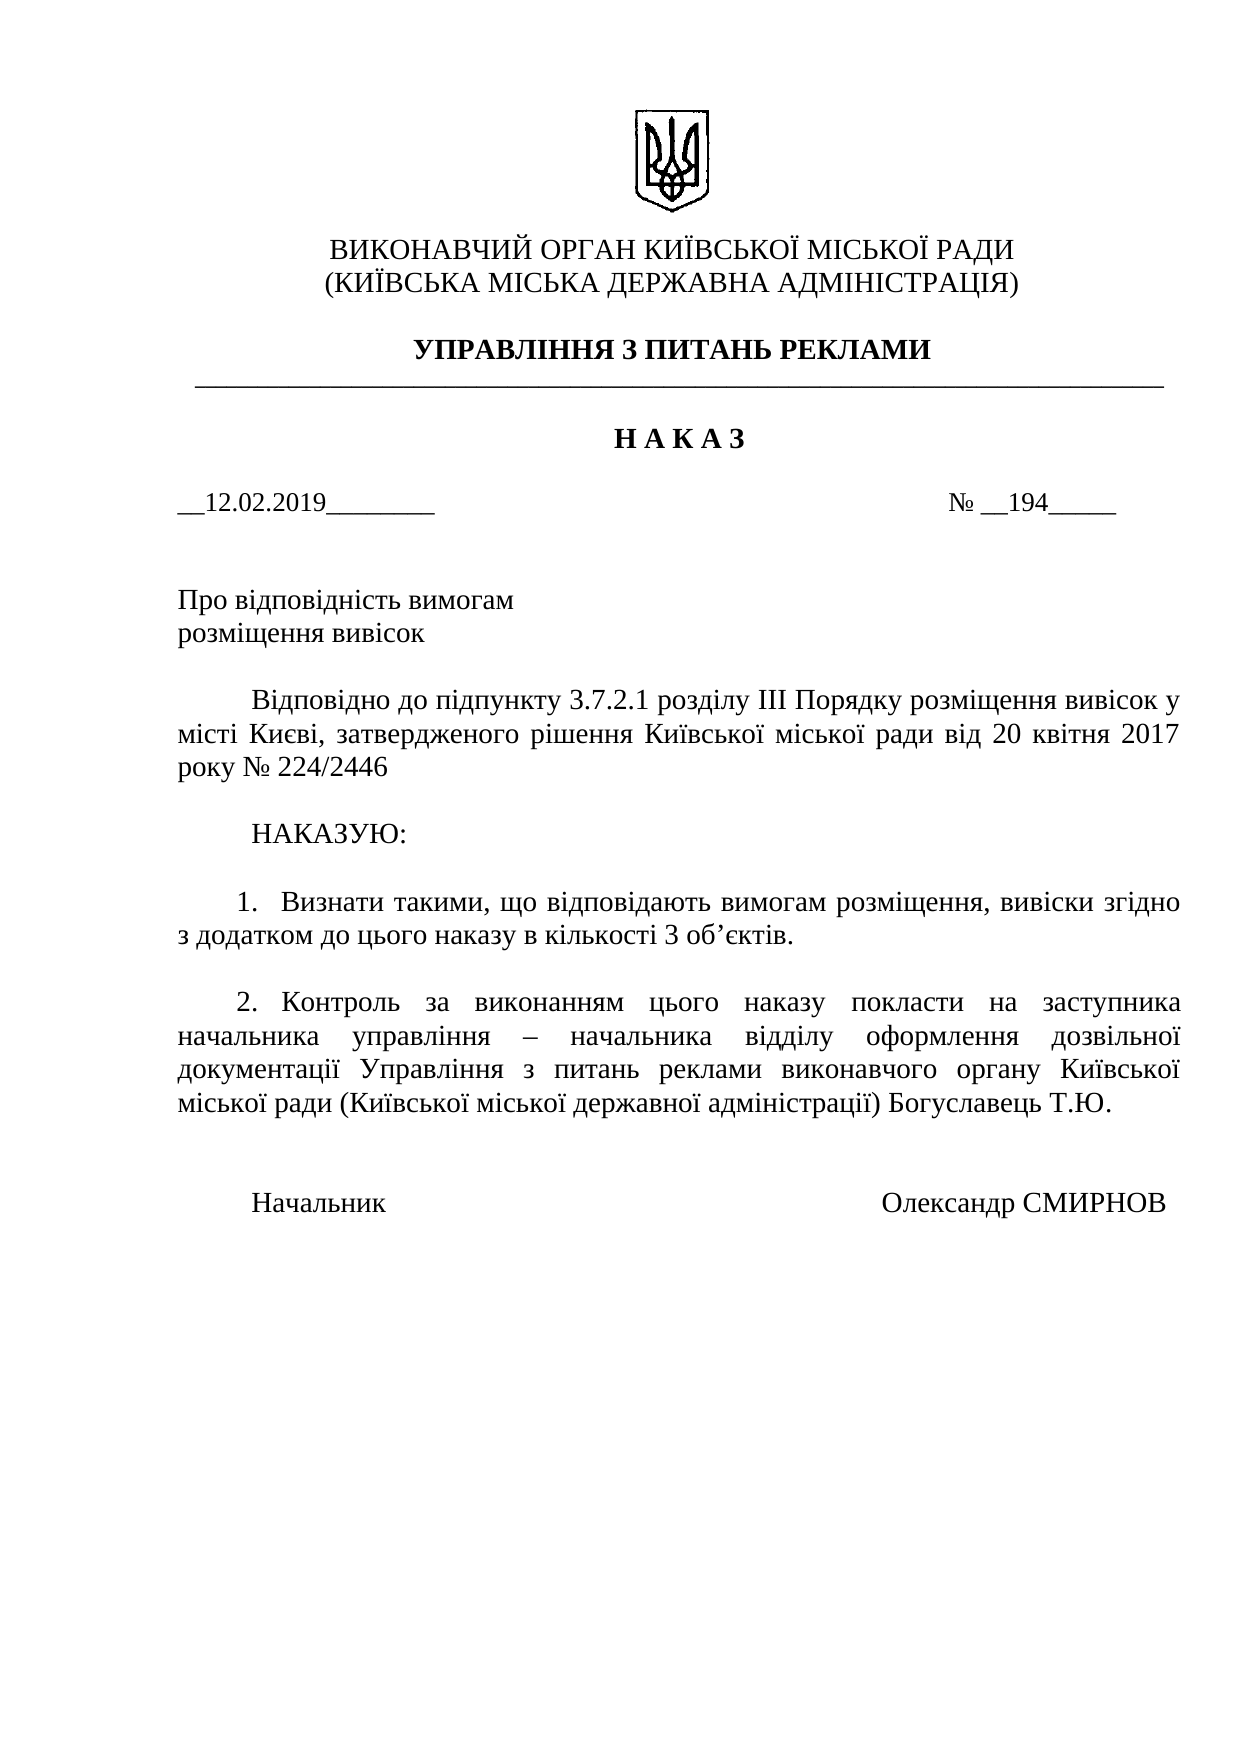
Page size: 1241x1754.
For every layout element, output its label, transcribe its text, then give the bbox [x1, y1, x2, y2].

text (КИЇВСЬКА МІСЬКА ДЕРЖАВНА АДМІНІСТРАЦІЯ) [162, 265, 1181, 299]
text ВИКОНАВЧИЙ ОРГАН КИЇВСЬКОЇ МІСЬКОЇ РАДИ [162, 232, 1181, 265]
text розміщення вивісок [177, 615, 1181, 649]
text _____________________________________________________________________________________________ [177, 366, 1181, 390]
text Відповідно до підпункту 3.7.2.1 розділу ІІІ Порядку розміщення вивісок у місті Києві, затвердженого рішення Київської міської ради від 20 квітня 2017 року № 224/2446 [177, 682, 1181, 783]
subtitle УПРАВЛІННЯ З ПИТАНЬ РЕКЛАМИ [162, 332, 1181, 366]
text НАКАЗУЮ: [177, 817, 1181, 850]
text 2. Контроль за виконанням цього наказу покласти на заступника начальника управління – начальника відділу оформлення дозвільної документації Управління з питань реклами виконавчого органу Київської міської ради (Київської міської державної адміністрації) Богуславець Т.Ю. [177, 984, 1181, 1118]
text Про відповідність вимогам [177, 582, 1181, 615]
text Начальник Олександр СМИРНОВ [177, 1186, 1181, 1219]
subtitle Н А К А З [177, 421, 1181, 455]
picture [601, 103, 742, 213]
text __12.02.2019________ № __194_____ [177, 486, 1181, 517]
list Визнати такими, що відповідають вимогам розміщення, вивіски згідно з додатком до цього наказу в кількості 3 об’єктів. [177, 884, 1181, 951]
